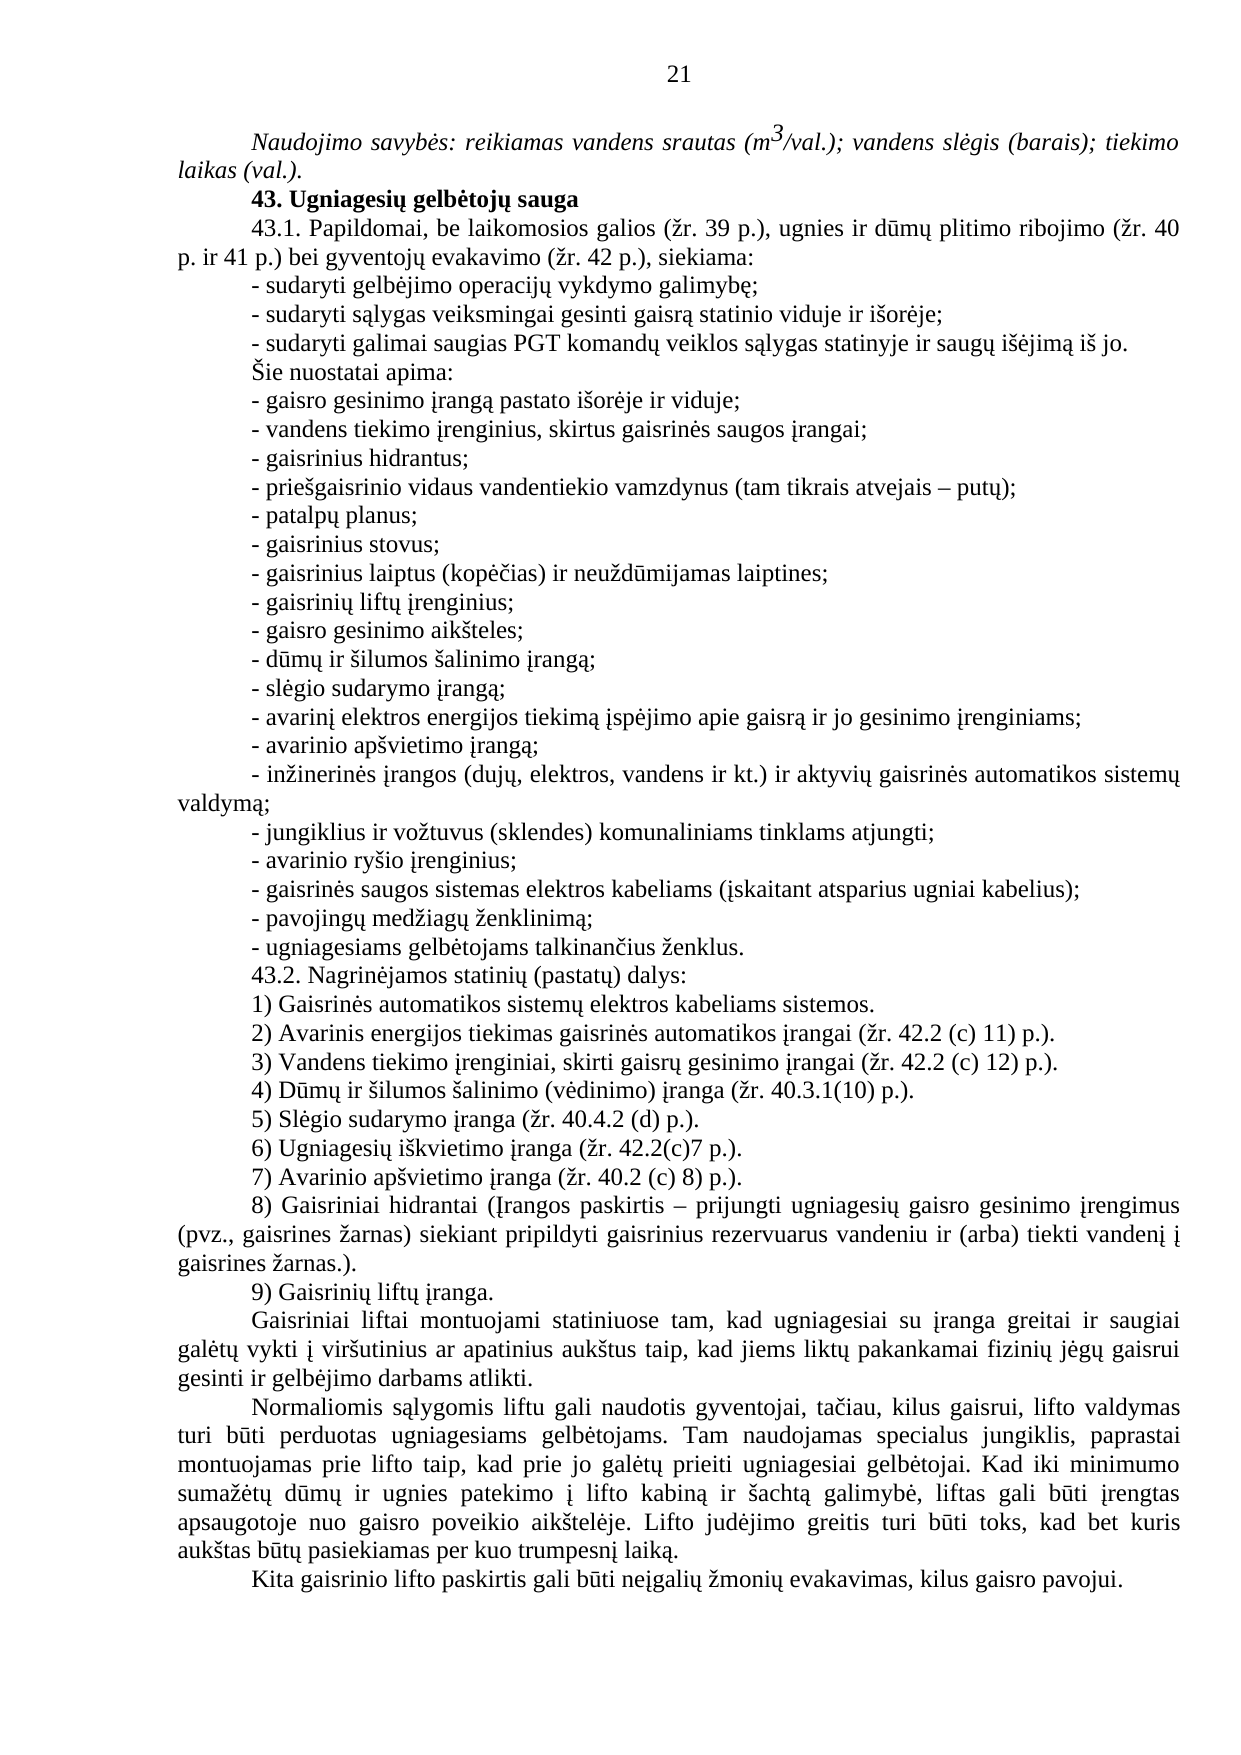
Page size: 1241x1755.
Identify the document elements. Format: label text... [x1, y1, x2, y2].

text Šie nuostatai apima: [177, 357, 1181, 385]
text - sudaryti sąlygas veiksmingai gesinti gaisrą statinio viduje ir išorėje; [177, 299, 1181, 328]
text 2) Avarinis energijos tiekimas gaisrinės automatikos įrangai (žr. 42.2 (c) 11) p.). [177, 1018, 1181, 1047]
text 5) Slėgio sudarymo įranga (žr. 40.4.2 (d) p.). [177, 1104, 1181, 1133]
text - sudaryti galimai saugias PGT komandų veiklos sąlygas statinyje ir saugų išėjimą iš jo. [177, 328, 1181, 357]
text 43.2. Nagrinėjamos statinių (pastatų) dalys: [177, 960, 1181, 989]
text - priešgaisrinio vidaus vandentiekio vamzdynus (tam tikrais atvejais – putų); [177, 472, 1181, 500]
text Gaisriniai liftai montuojami statiniuose tam, kad ugniagesiai su įranga greitai ir saugiai galėtų vykti į viršutinius ar apatinius aukštus taip, kad jiems liktų pakankamai fizinių jėgų gaisrui gesinti ir gelbėjimo darbams atlikti. [177, 1305, 1181, 1392]
text Naudojimo savybės: reikiamas vandens srautas (m3/val.); vandens slėgis (barais); tiekimo laikas (val.). [177, 118, 1181, 184]
text - pavojingų medžiagų ženklinimą; [177, 903, 1181, 932]
text - avarinį elektros energijos tiekimą įspėjimo apie gaisrą ir jo gesinimo įrenginiams; [177, 702, 1181, 730]
text Kita gaisrinio lifto paskirtis gali būti neįgalių žmonių evakavimas, kilus gaisro pavojui. [177, 1564, 1181, 1593]
text 7) Avarinio apšvietimo įranga (žr. 40.2 (c) 8) p.). [177, 1162, 1181, 1190]
text 4) Dūmų ir šilumos šalinimo (vėdinimo) įranga (žr. 40.3.1(10) p.). [177, 1075, 1181, 1104]
text - gaisrinius stovus; [177, 529, 1181, 558]
text - vandens tiekimo įrenginius, skirtus gaisrinės saugos įrangai; [177, 414, 1181, 443]
text 9) Gaisrinių liftų įranga. [177, 1277, 1181, 1305]
text - jungiklius ir vožtuvus (sklendes) komunaliniams tinklams atjungti; [177, 817, 1181, 845]
text 1) Gaisrinės automatikos sistemų elektros kabeliams sistemos. [177, 989, 1181, 1018]
text 6) Ugniagesių iškvietimo įranga (žr. 42.2(c)7 p.). [177, 1133, 1181, 1162]
text - avarinio ryšio įrenginius; [177, 845, 1181, 874]
text - gaisro gesinimo aikšteles; [177, 615, 1181, 644]
text - sudaryti gelbėjimo operacijų vykdymo galimybę; [177, 270, 1181, 299]
text Normaliomis sąlygomis liftu gali naudotis gyventojai, tačiau, kilus gaisrui, lifto valdymas turi būti perduotas ugniagesiams gelbėtojams. Tam naudojamas specialus jungiklis, paprastai montuojamas prie lifto taip, kad prie jo galėtų prieiti ugniagesiai gelbėtojai. Kad iki minimumo sumažėtų dūmų ir ugnies patekimo į lifto kabiną ir šachtą galimybė, liftas gali būti įrengtas apsaugotoje nuo gaisro poveikio aikštelėje. Lifto judėjimo greitis turi būti toks, kad bet kuris aukštas būtų pasiekiamas per kuo trumpesnį laiką. [177, 1392, 1181, 1564]
text - avarinio apšvietimo įrangą; [177, 730, 1181, 759]
text - gaisrinius laiptus (kopėčias) ir neuždūmijamas laiptines; [177, 558, 1181, 587]
text - ugniagesiams gelbėtojams talkinančius ženklus. [177, 932, 1181, 960]
text - gaisro gesinimo įrangą pastato išorėje ir viduje; [177, 385, 1181, 414]
text - gaisrinės saugos sistemas elektros kabeliams (įskaitant atsparius ugniai kabelius); [177, 874, 1181, 903]
text - gaisrinius hidrantus; [177, 443, 1181, 472]
text 3) Vandens tiekimo įrenginiai, skirti gaisrų gesinimo įrangai (žr. 42.2 (c) 12) p.). [177, 1047, 1181, 1075]
text - gaisrinių liftų įrenginius; [177, 587, 1181, 615]
text - patalpų planus; [177, 500, 1181, 529]
text 43. Ugniagesių gelbėtojų sauga [177, 184, 1181, 213]
text 43.1. Papildomai, be laikomosios galios (žr. 39 p.), ugnies ir dūmų plitimo ribojimo (žr. 40 p. ir 41 p.) bei gyventojų evakavimo (žr. 42 p.), siekiama: [177, 213, 1181, 270]
text - dūmų ir šilumos šalinimo įrangą; [177, 644, 1181, 673]
text - inžinerinės įrangos (dujų, elektros, vandens ir kt.) ir aktyvių gaisrinės automatikos sistemų valdymą; [177, 759, 1181, 817]
text 8) Gaisriniai hidrantai (Įrangos paskirtis – prijungti ugniagesių gaisro gesinimo įrengimus (pvz., gaisrines žarnas) siekiant pripildyti gaisrinius rezervuarus vandeniu ir (arba) tiekti vandenį į gaisrines žarnas.). [177, 1190, 1181, 1277]
text - slėgio sudarymo įrangą; [177, 673, 1181, 702]
